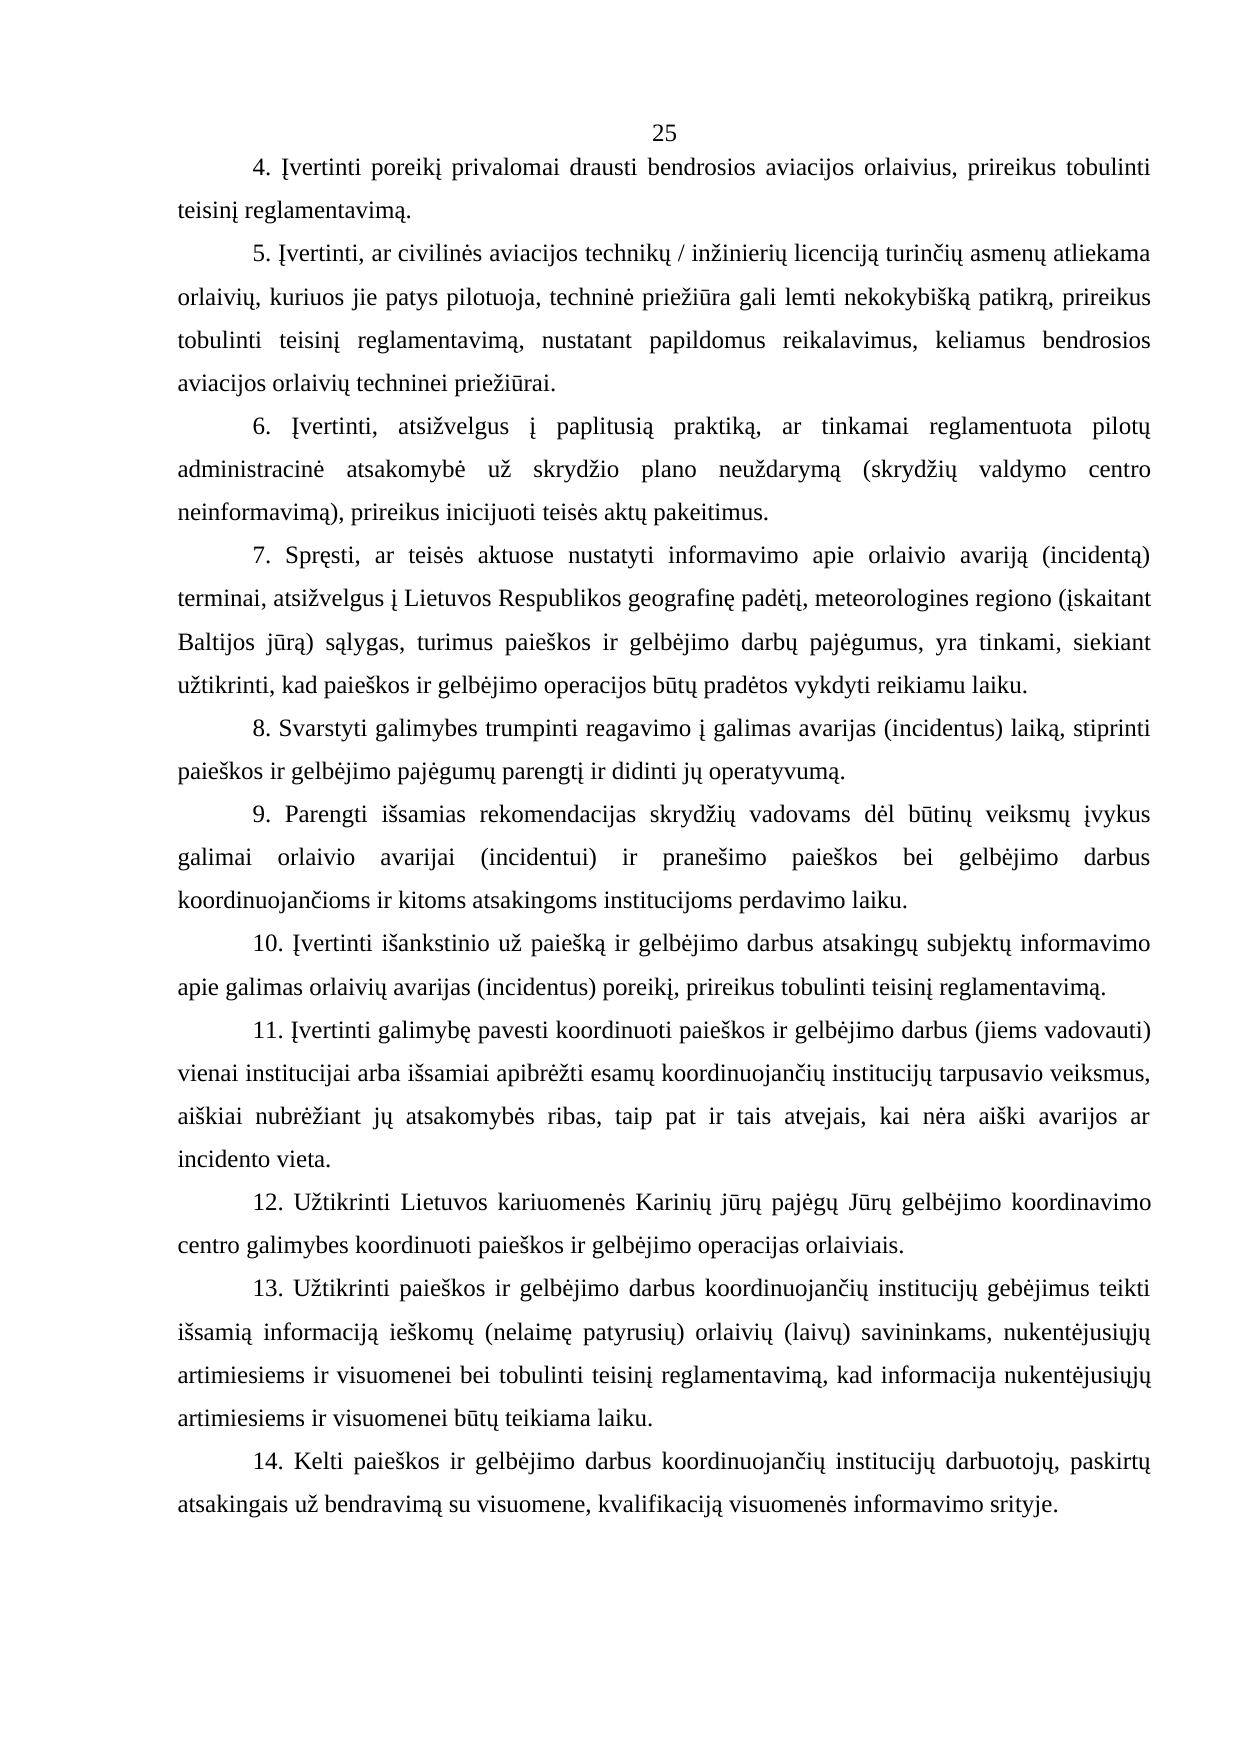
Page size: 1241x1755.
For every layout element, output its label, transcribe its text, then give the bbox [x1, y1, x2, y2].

text 8. Svarstyti galimybes trumpinti reagavimo į galimas avarijas (incidentus) laiką, stiprinti paieškos ir gelbėjimo pajėgumų parengtį ir didinti jų operatyvumą. [177, 713, 1152, 785]
text 5. Įvertinti, ar civilinės aviacijos technikų / inžinierių licenciją turinčių asmenų atliekama orlaivių, kuriuos jie patys pilotuoja, techninė priežiūra gali lemti nekokybišką patikrą, prireikus tobulinti teisinį reglamentavimą, nustatant papildomus reikalavimus, keliamus bendrosios aviacijos orlaivių techninei priežiūrai. [177, 238, 1152, 397]
text 13. Užtikrinti paieškos ir gelbėjimo darbus koordinuojančių institucijų gebėjimus teikti išsamią informaciją ieškomų (nelaimę patyrusių) orlaivių (laivų) savininkams, nukentėjusiųjų artimiesiems ir visuomenei bei tobulinti teisinį reglamentavimą, kad informacija nukentėjusiųjų artimiesiems ir visuomenei būtų teikiama laiku. [177, 1273, 1152, 1432]
text 4. Įvertinti poreikį privalomai drausti bendrosios aviacijos orlaivius, prireikus tobulinti teisinį reglamentavimą. [177, 152, 1152, 224]
text 11. Įvertinti galimybę pavesti koordinuoti paieškos ir gelbėjimo darbus (jiems vadovauti) vienai institucijai arba išsamiai apibrėžti esamų koordinuojančių institucijų tarpusavio veiksmus, aiškiai nubrėžiant jų atsakomybės ribas, taip pat ir tais atvejais, kai nėra aiški avarijos ar incidento vieta. [177, 1015, 1152, 1173]
text 14. Kelti paieškos ir gelbėjimo darbus koordinuojančių institucijų darbuotojų, paskirtų atsakingais už bendravimą su visuomene, kvalifikaciją visuomenės informavimo srityje. [177, 1446, 1152, 1518]
text 7. Spręsti, ar teisės aktuose nustatyti informavimo apie orlaivio avariją (incidentą) terminai, atsižvelgus į Lietuvos Respublikos geografinę padėtį, meteorologines regiono (įskaitant Baltijos jūrą) sąlygas, turimus paieškos ir gelbėjimo darbų pajėgumus, yra tinkami, siekiant užtikrinti, kad paieškos ir gelbėjimo operacijos būtų pradėtos vykdyti reikiamu laiku. [177, 540, 1152, 698]
text 10. Įvertinti išankstinio už paiešką ir gelbėjimo darbus atsakingų subjektų informavimo apie galimas orlaivių avarijas (incidentus) poreikį, prireikus tobulinti teisinį reglamentavimą. [177, 928, 1152, 1000]
text 9. Parengti išsamias rekomendacijas skrydžių vadovams dėl būtinų veiksmų įvykus galimai orlaivio avarijai (incidentui) ir pranešimo paieškos bei gelbėjimo darbus koordinuojančioms ir kitoms atsakingoms institucijoms perdavimo laiku. [177, 799, 1152, 914]
text 6. Įvertinti, atsižvelgus į paplitusią praktiką, ar tinkamai reglamentuota pilotų administracinė atsakomybė už skrydžio plano neuždarymą (skrydžių valdymo centro neinformavimą), prireikus inicijuoti teisės aktų pakeitimus. [177, 411, 1152, 526]
text 12. Užtikrinti Lietuvos kariuomenės Karinių jūrų pajėgų Jūrų gelbėjimo koordinavimo centro galimybes koordinuoti paieškos ir gelbėjimo operacijas orlaiviais. [177, 1187, 1152, 1259]
